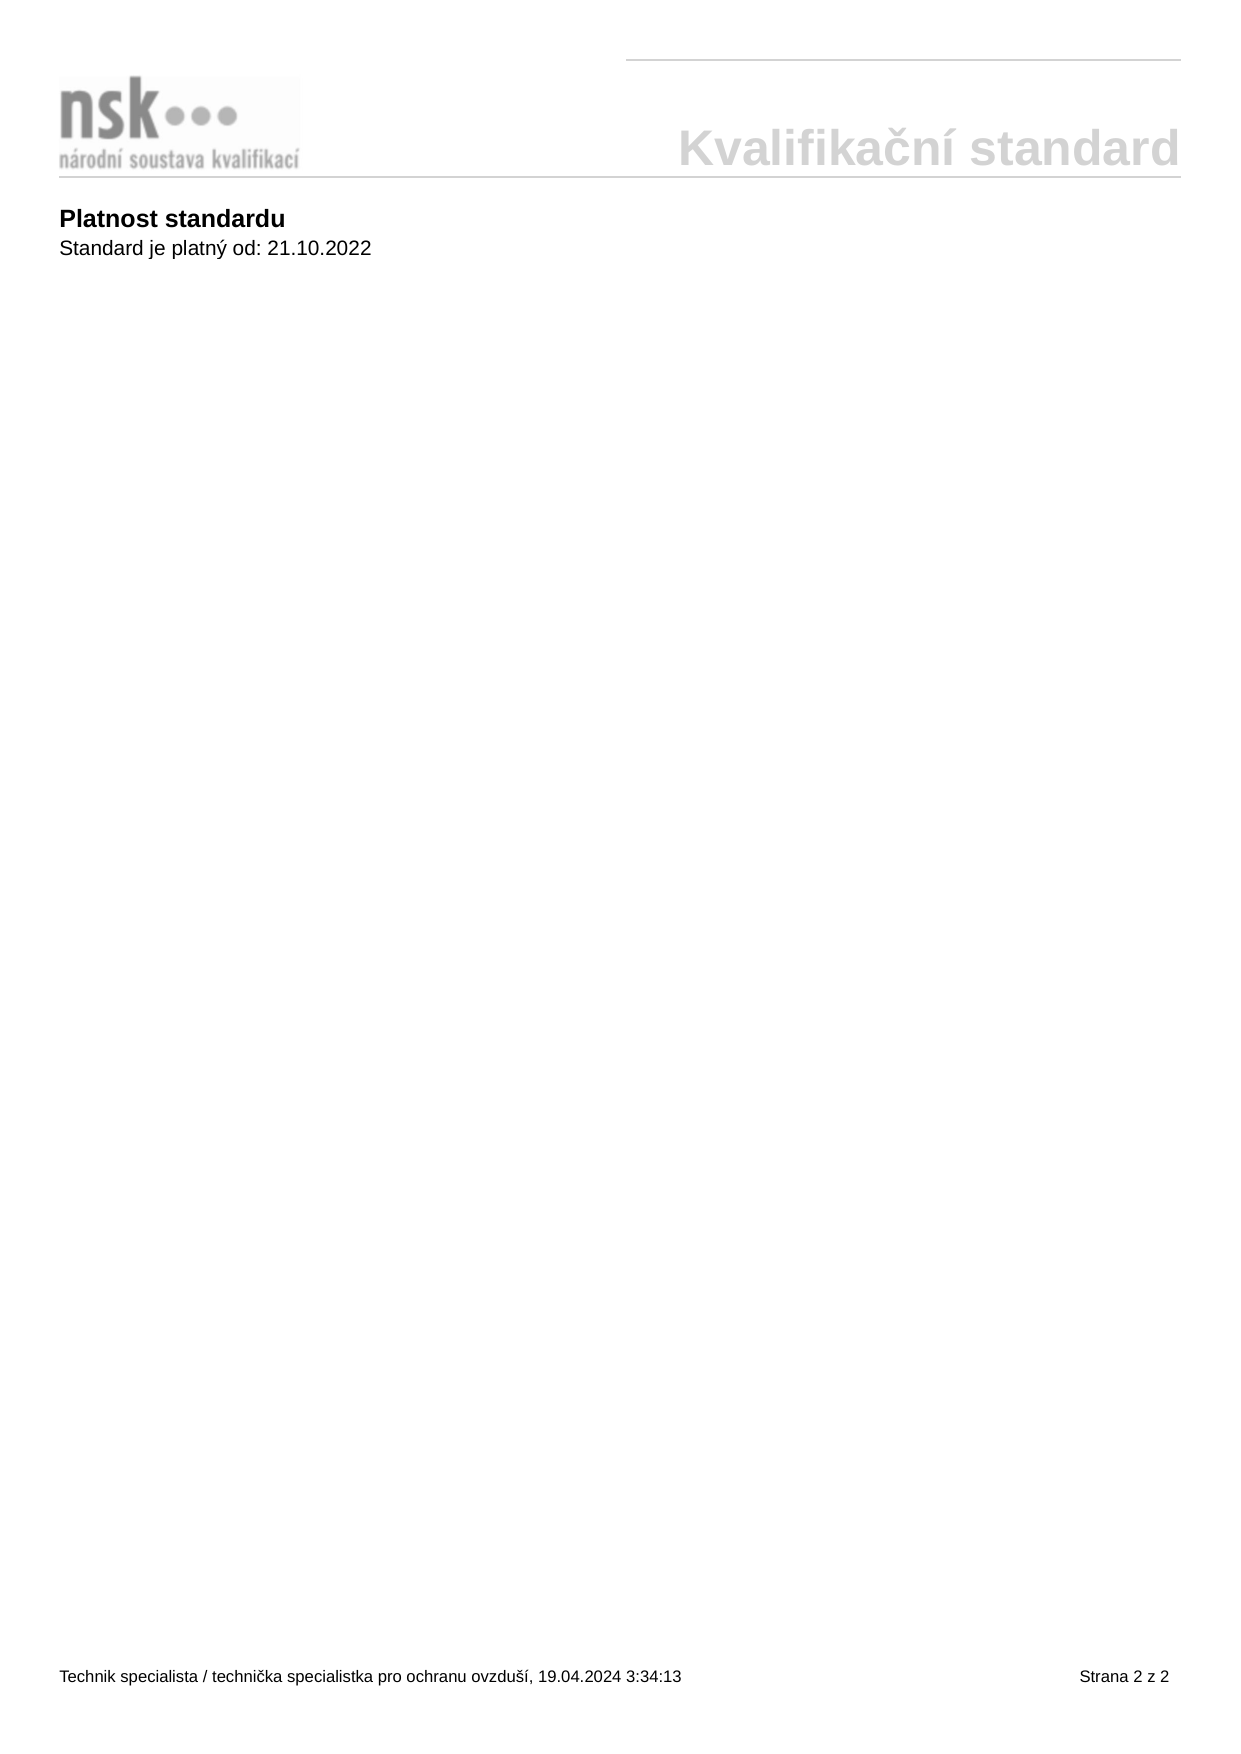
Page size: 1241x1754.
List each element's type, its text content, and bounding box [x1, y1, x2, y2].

table_cell [626, 859, 862, 1159]
table_cell [1169, 1409, 1181, 1658]
table_cell [59, 1159, 483, 1409]
table_cell Standard je platný od: 21.10.2022 [59, 236, 1181, 259]
table_cell [862, 1159, 1093, 1409]
table_cell [620, 259, 626, 559]
table_cell [862, 1409, 1093, 1658]
table_cell [59, 259, 483, 559]
table_cell [484, 259, 620, 559]
table_cell [1093, 859, 1169, 1159]
table_cell [620, 1159, 626, 1409]
table_cell Kvalifikační standard [626, 61, 1181, 176]
table_cell [626, 259, 862, 559]
table_cell [626, 1409, 862, 1658]
table_cell [59, 194, 483, 200]
table_cell [484, 194, 620, 200]
table_cell [1169, 1159, 1181, 1409]
table_cell [59, 1409, 483, 1658]
table_cell [484, 171, 620, 176]
table_cell [1169, 859, 1181, 1159]
table_cell [484, 559, 620, 859]
table_cell [59, 171, 483, 176]
table_cell [1093, 259, 1169, 559]
table_cell [626, 559, 862, 859]
table_cell Technik specialista / technička specialistka pro ochranu ovzduší, 19.04.2024 3:34:13 [59, 1658, 862, 1694]
table_cell [484, 859, 620, 1159]
table_cell [862, 559, 1093, 859]
table_cell [862, 194, 1093, 200]
table_cell [1093, 559, 1169, 859]
table_cell [862, 859, 1093, 1159]
table_cell Strana 2 z 2 [862, 1658, 1169, 1694]
table_cell [59, 859, 483, 1159]
table_cell [1093, 1159, 1169, 1409]
table_cell [484, 1159, 620, 1409]
table_cell [1169, 1658, 1181, 1694]
table_cell [1169, 259, 1181, 559]
table_cell [621, 59, 626, 170]
table_cell [620, 859, 626, 1159]
table_cell [620, 559, 626, 859]
table_cell [59, 178, 1181, 194]
table_cell [1093, 1409, 1169, 1658]
table_cell [620, 1409, 626, 1658]
table_cell [484, 1409, 620, 1658]
table_cell [59, 559, 483, 859]
picture [58, 59, 621, 171]
table_cell [1169, 559, 1181, 859]
table_cell [1169, 194, 1181, 200]
table_cell [626, 194, 862, 200]
table_cell [1093, 194, 1169, 200]
table_cell [626, 1159, 862, 1409]
table_cell [862, 259, 1093, 559]
table_cell Platnost standardu [59, 200, 1181, 236]
